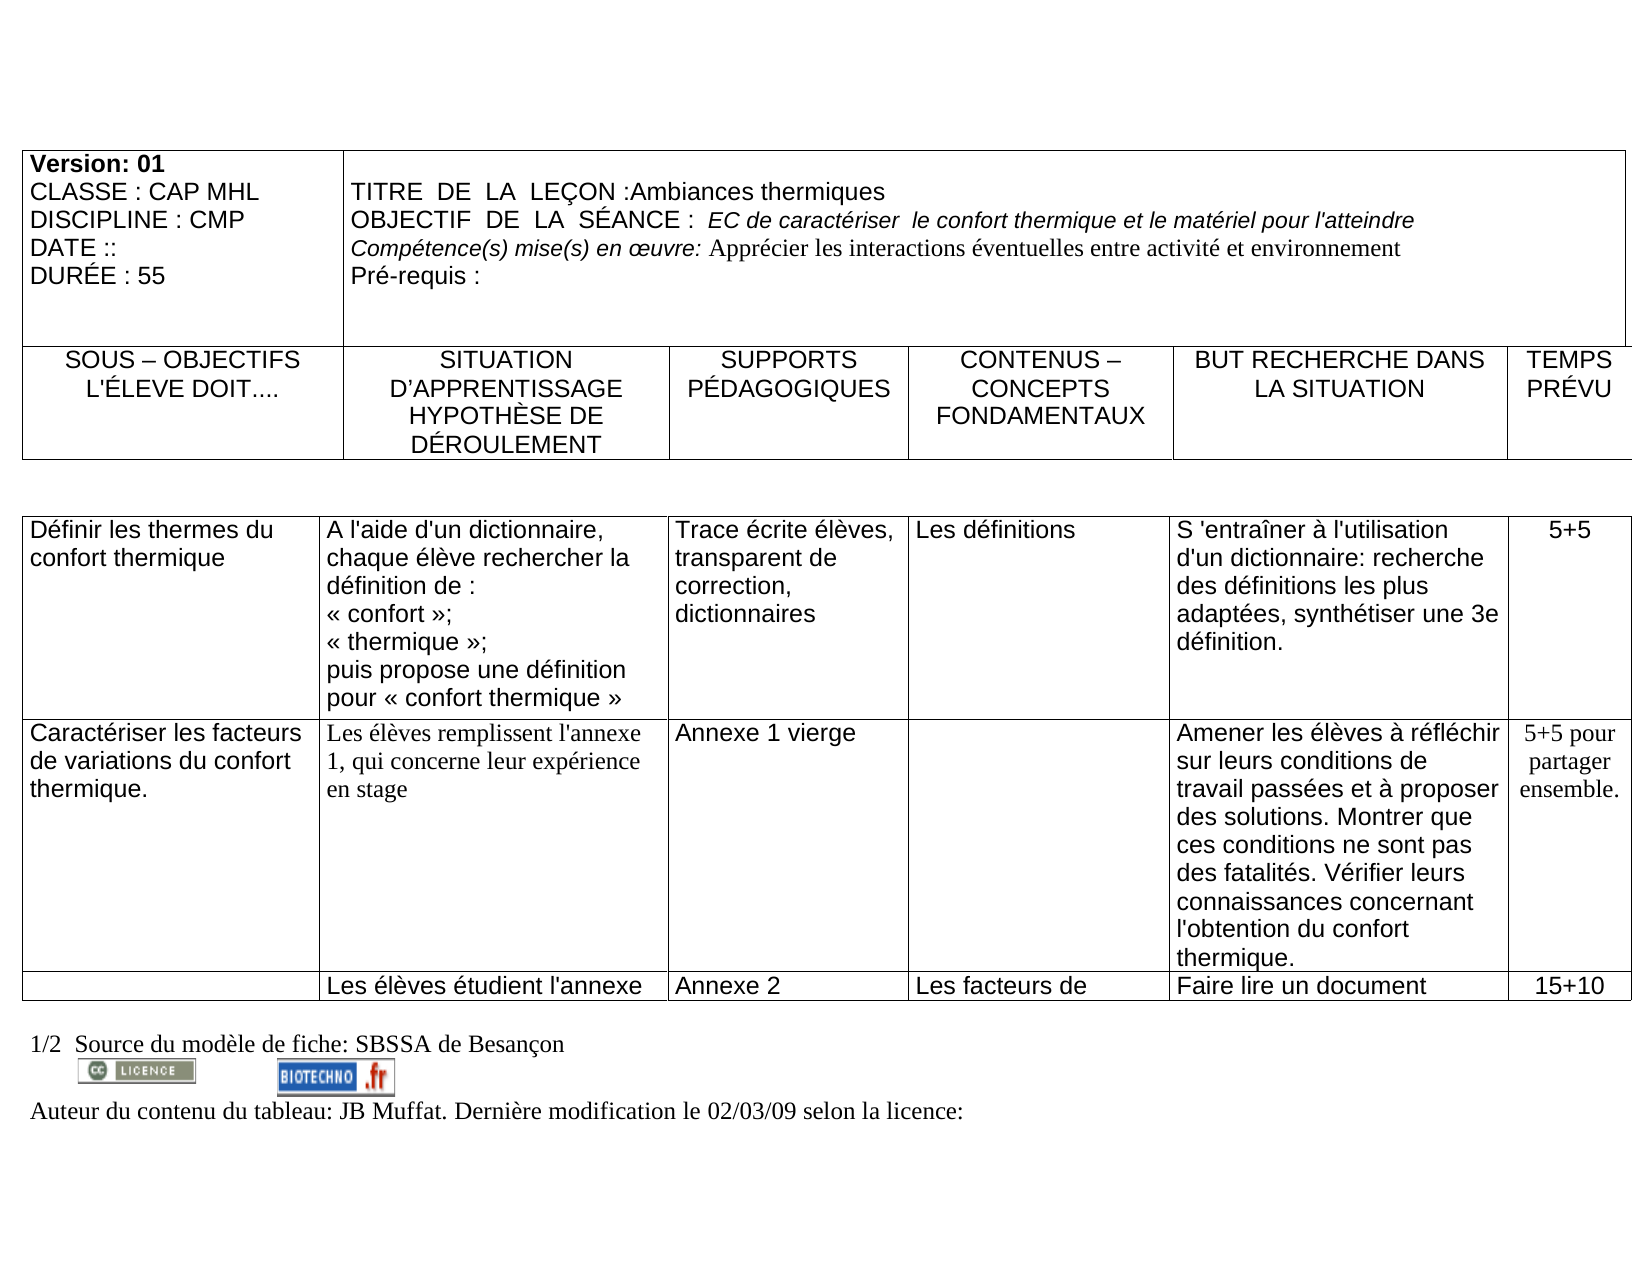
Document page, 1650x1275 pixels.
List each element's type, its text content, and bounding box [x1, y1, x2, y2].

table_cell Les facteurs de [909, 972, 1169, 1000]
table_cell Annexe 1 vierge [669, 720, 908, 971]
table_header Définir les thermes du confort thermique [23, 517, 319, 719]
picture [277, 1058, 395, 1097]
table_header Les définitions [909, 517, 1169, 719]
table_header S 'entraîner à l'utilisation d'un dictionnaire: recherche des définitions les plus adaptées, synthétiser une 3e définition. [1170, 517, 1508, 719]
table_cell Les élèves étudient l'annexe [320, 972, 667, 1000]
table_cell Faire lire un document [1170, 972, 1508, 1000]
picture [77, 1058, 197, 1084]
table_cell Caractériser les facteurs de variations du confort thermique. [23, 720, 319, 971]
table_header A l'aide d'un dictionnaire, chaque élève rechercher la définition de : « confort »; « thermique »; puis propose une définition pour « confort thermique » [320, 517, 667, 719]
table_header 5+5 [1509, 517, 1631, 719]
table_cell [909, 720, 1169, 971]
table_cell 5+5 pour partager ensemble. [1509, 720, 1631, 971]
table_header Trace écrite élèves, transparent de correction, dictionnaires [669, 517, 908, 719]
table_cell Amener les élèves à réfléchir sur leurs conditions de travail passées et à proposer des solutions. Montrer que ces conditions ne sont pas des fatalités. Vérifier leurs connaissances concernant l'obtention du confort thermique. [1170, 720, 1508, 971]
table_cell [23, 972, 319, 1000]
table_cell 15+10 [1509, 972, 1631, 1000]
table_cell Les élèves remplissent l'annexe 1, qui concerne leur expérience en stage [320, 720, 667, 971]
table_cell Annexe 2 [669, 972, 908, 1000]
